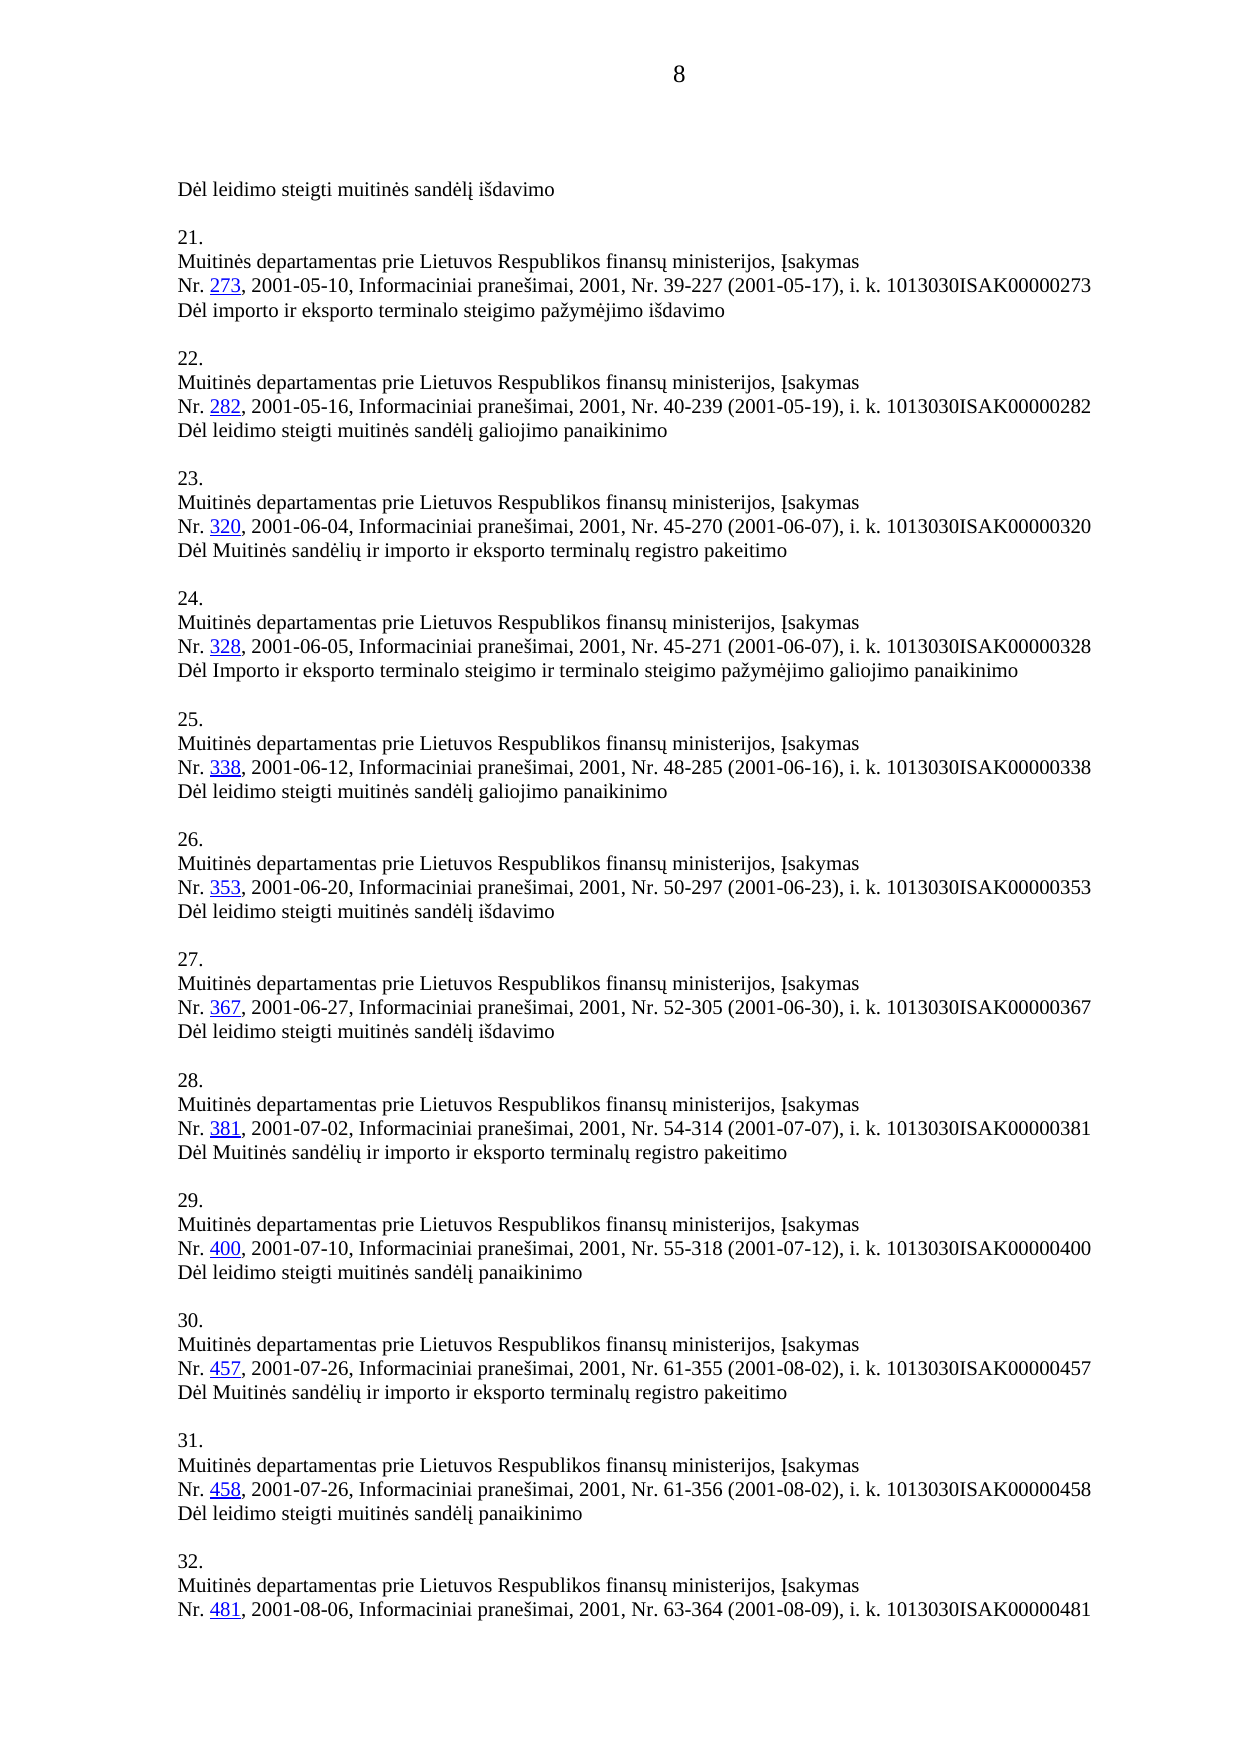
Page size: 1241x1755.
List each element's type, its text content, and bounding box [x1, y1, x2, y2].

text 25. [177, 707, 1181, 731]
text Dėl leidimo steigti muitinės sandėlį panaikinimo [177, 1501, 1181, 1525]
text 26. [177, 827, 1181, 851]
text Nr. 481, 2001-08-06, Informaciniai pranešimai, 2001, Nr. 63-364 (2001-08-09), i. k. 1013030ISAK00000481 [177, 1597, 1181, 1621]
text Dėl leidimo steigti muitinės sandėlį išdavimo [177, 899, 1181, 923]
text Muitinės departamentas prie Lietuvos Respublikos finansų ministerijos, Įsakymas [177, 731, 1181, 755]
text Muitinės departamentas prie Lietuvos Respublikos finansų ministerijos, Įsakymas [177, 1573, 1181, 1597]
text 24. [177, 586, 1181, 610]
text Nr. 367, 2001-06-27, Informaciniai pranešimai, 2001, Nr. 52-305 (2001-06-30), i. k. 1013030ISAK00000367 [177, 995, 1181, 1019]
text Dėl leidimo steigti muitinės sandėlį išdavimo [177, 1019, 1181, 1043]
text Muitinės departamentas prie Lietuvos Respublikos finansų ministerijos, Įsakymas [177, 1332, 1181, 1356]
text 23. [177, 466, 1181, 490]
text Dėl Muitinės sandėlių ir importo ir eksporto terminalų registro pakeitimo [177, 1380, 1181, 1404]
text Nr. 381, 2001-07-02, Informaciniai pranešimai, 2001, Nr. 54-314 (2001-07-07), i. k. 1013030ISAK00000381 [177, 1116, 1181, 1140]
text Nr. 458, 2001-07-26, Informaciniai pranešimai, 2001, Nr. 61-356 (2001-08-02), i. k. 1013030ISAK00000458 [177, 1477, 1181, 1501]
text Nr. 338, 2001-06-12, Informaciniai pranešimai, 2001, Nr. 48-285 (2001-06-16), i. k. 1013030ISAK00000338 [177, 755, 1181, 779]
text Muitinės departamentas prie Lietuvos Respublikos finansų ministerijos, Įsakymas [177, 1212, 1181, 1236]
text Dėl leidimo steigti muitinės sandėlį galiojimo panaikinimo [177, 779, 1181, 803]
text Nr. 320, 2001-06-04, Informaciniai pranešimai, 2001, Nr. 45-270 (2001-06-07), i. k. 1013030ISAK00000320 [177, 514, 1181, 538]
text Dėl Muitinės sandėlių ir importo ir eksporto terminalų registro pakeitimo [177, 1140, 1181, 1164]
text Nr. 353, 2001-06-20, Informaciniai pranešimai, 2001, Nr. 50-297 (2001-06-23), i. k. 1013030ISAK00000353 [177, 875, 1181, 899]
text Dėl leidimo steigti muitinės sandėlį išdavimo [177, 177, 1181, 201]
text Muitinės departamentas prie Lietuvos Respublikos finansų ministerijos, Įsakymas [177, 490, 1181, 514]
text Muitinės departamentas prie Lietuvos Respublikos finansų ministerijos, Įsakymas [177, 1092, 1181, 1116]
text Dėl leidimo steigti muitinės sandėlį panaikinimo [177, 1260, 1181, 1284]
text 32. [177, 1549, 1181, 1573]
text 22. [177, 346, 1181, 370]
text 21. [177, 225, 1181, 249]
text Dėl Muitinės sandėlių ir importo ir eksporto terminalų registro pakeitimo [177, 538, 1181, 562]
text 31. [177, 1428, 1181, 1452]
text 30. [177, 1308, 1181, 1332]
text Dėl Importo ir eksporto terminalo steigimo ir terminalo steigimo pažymėjimo galiojimo panaikinimo [177, 658, 1181, 682]
text 27. [177, 947, 1181, 971]
text 29. [177, 1188, 1181, 1212]
text Muitinės departamentas prie Lietuvos Respublikos finansų ministerijos, Įsakymas [177, 370, 1181, 394]
text Muitinės departamentas prie Lietuvos Respublikos finansų ministerijos, Įsakymas [177, 249, 1181, 273]
text Dėl importo ir eksporto terminalo steigimo pažymėjimo išdavimo [177, 297, 1181, 322]
text Nr. 273, 2001-05-10, Informaciniai pranešimai, 2001, Nr. 39-227 (2001-05-17), i. k. 1013030ISAK00000273 [177, 273, 1181, 297]
text Muitinės departamentas prie Lietuvos Respublikos finansų ministerijos, Įsakymas [177, 1452, 1181, 1477]
text Muitinės departamentas prie Lietuvos Respublikos finansų ministerijos, Įsakymas [177, 971, 1181, 995]
text Nr. 457, 2001-07-26, Informaciniai pranešimai, 2001, Nr. 61-355 (2001-08-02), i. k. 1013030ISAK00000457 [177, 1356, 1181, 1380]
text Nr. 328, 2001-06-05, Informaciniai pranešimai, 2001, Nr. 45-271 (2001-06-07), i. k. 1013030ISAK00000328 [177, 634, 1181, 658]
text Nr. 282, 2001-05-16, Informaciniai pranešimai, 2001, Nr. 40-239 (2001-05-19), i. k. 1013030ISAK00000282 [177, 394, 1181, 418]
text 28. [177, 1067, 1181, 1092]
text Nr. 400, 2001-07-10, Informaciniai pranešimai, 2001, Nr. 55-318 (2001-07-12), i. k. 1013030ISAK00000400 [177, 1236, 1181, 1260]
text Muitinės departamentas prie Lietuvos Respublikos finansų ministerijos, Įsakymas [177, 610, 1181, 634]
text Muitinės departamentas prie Lietuvos Respublikos finansų ministerijos, Įsakymas [177, 851, 1181, 875]
text Dėl leidimo steigti muitinės sandėlį galiojimo panaikinimo [177, 418, 1181, 442]
